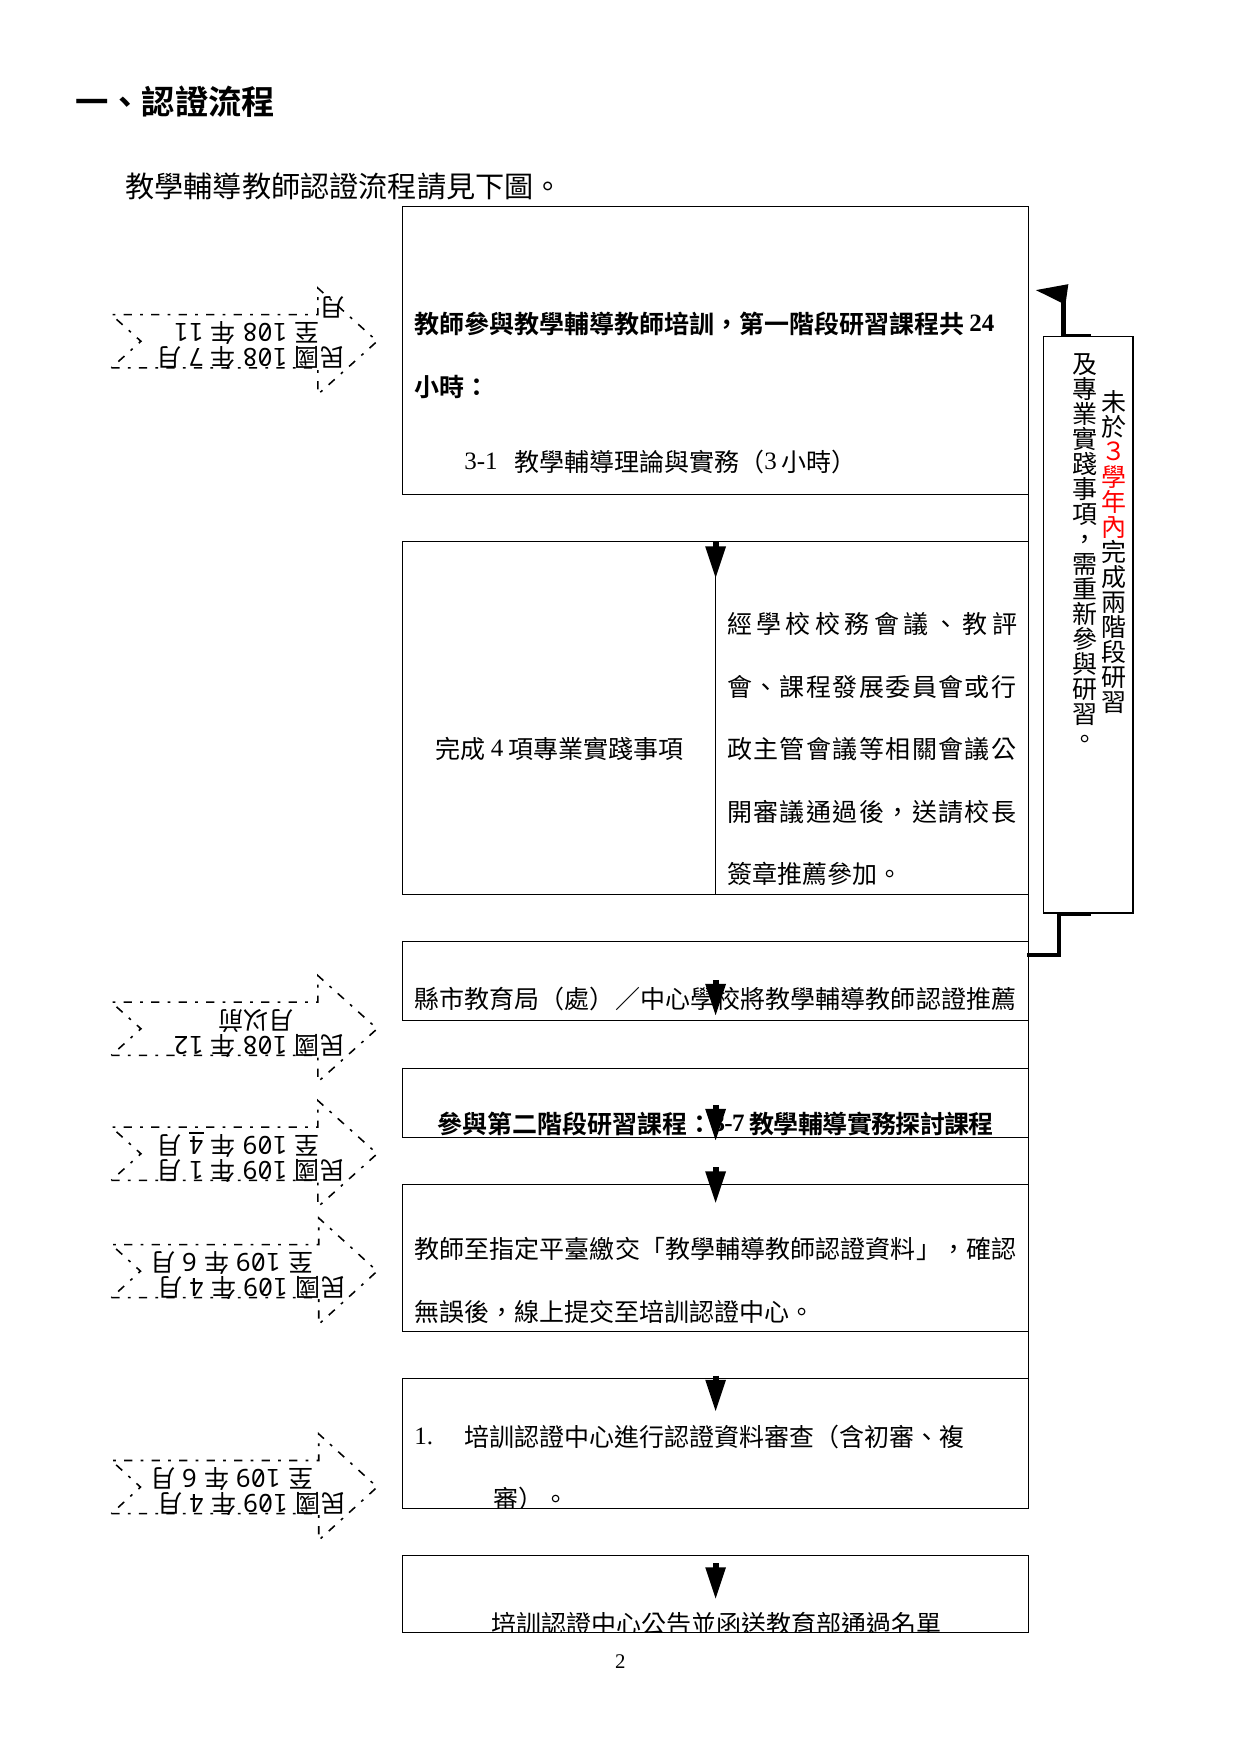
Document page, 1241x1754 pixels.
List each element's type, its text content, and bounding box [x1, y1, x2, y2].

table_cell 參與第二階段研習課程：3-7教學輔導實務探討課程 （共6小時，建議於寒假前後辦理）。 [403, 1069, 1028, 1137]
text 一、認證流程 [75, 81, 1165, 123]
table_header [1029, 206, 1154, 1378]
table_cell [86, 1137, 403, 1378]
table_cell [403, 1138, 1028, 1184]
table_cell [86, 1378, 402, 1508]
table_header [86, 206, 402, 494]
table_cell [403, 1021, 1028, 1067]
table_cell [403, 895, 1028, 941]
table_cell 教師至指定平臺繳交「教學輔導教師認證資料」，確認無誤後，線上提交至培訓認證中心。 [403, 1185, 1028, 1331]
table_header 教師參與教學輔導教師培訓，第一階段研習課程共24小時： 教學輔導理論與實務（3小時） 教師領導理論與實務（3小時） 教學觀察與會談技術（2）（6小時） 素養導向課程設計、教學與評量（6小時） 人際關係與溝通實務（3小時） 教學行動研究（3小時） [403, 207, 1028, 494]
table_cell 經學校校務會議、教評會、課程發展委員會或行政主管會議等相關會議公開審議通過後，送請校長簽章推薦參加。 [716, 542, 1028, 893]
table_cell 縣市教育局（處）∕中心學校將教學輔導教師認證推薦名單彙整登錄至指定平臺。 [403, 942, 1028, 1020]
table_cell [403, 495, 1028, 541]
table_cell [403, 1509, 1028, 1555]
table_cell [86, 1508, 403, 1632]
table_cell [1029, 1555, 1154, 1632]
table_cell 培訓認證中心公告並函送教育部通過名單 [403, 1556, 1028, 1632]
table_cell 完成4項專業實踐事項 [403, 542, 715, 893]
table_cell [1029, 1378, 1154, 1508]
table_cell [86, 894, 403, 1020]
table_cell [86, 494, 403, 893]
table_cell 培訓認證中心進行認證資料審查（含初審、複審）。 審查結果為「修正後複審」之教師得進行補件複審，「不通過」者得申復。 [403, 1379, 1028, 1508]
table_cell [1029, 1508, 1154, 1555]
text 教學輔導教師認證流程請見下圖。 [75, 143, 1165, 206]
table_cell [403, 1332, 1028, 1378]
table_cell [86, 1020, 403, 1137]
